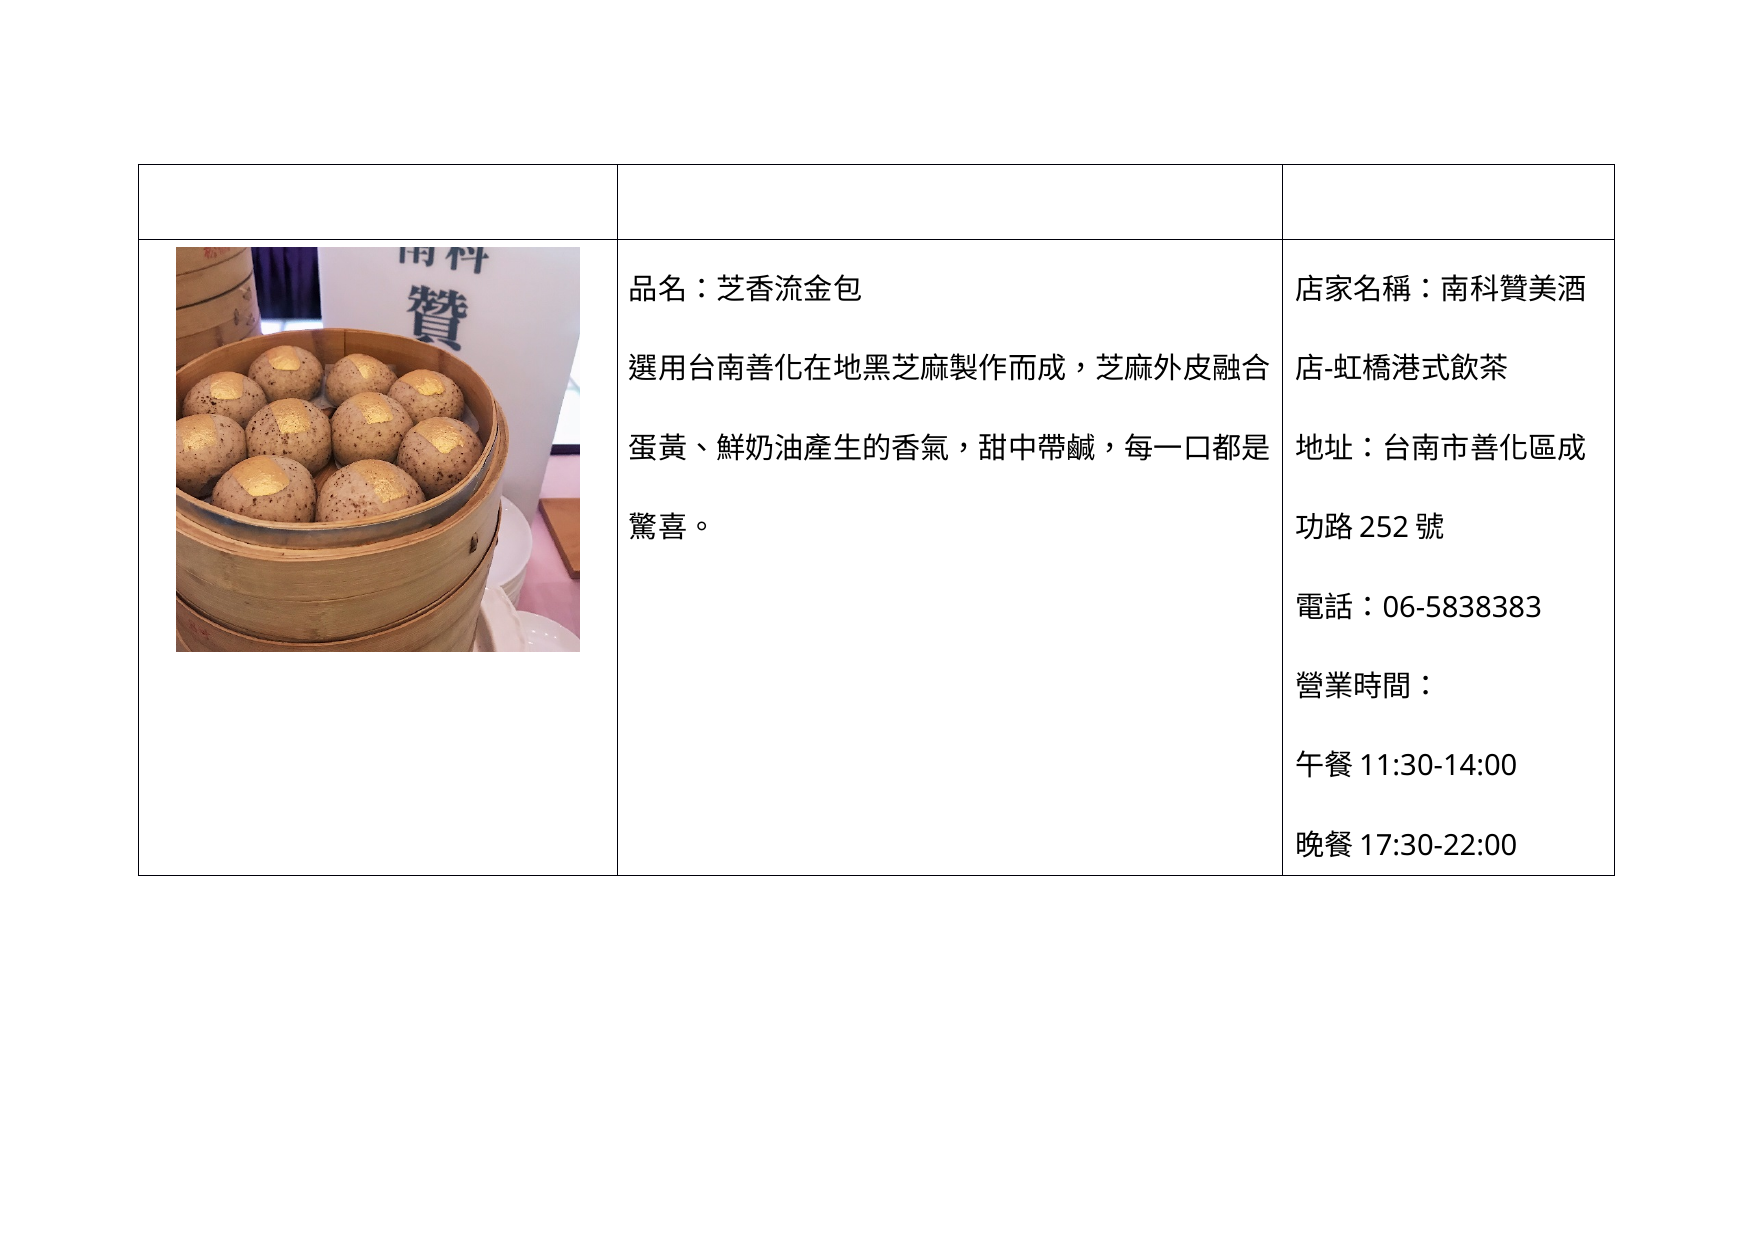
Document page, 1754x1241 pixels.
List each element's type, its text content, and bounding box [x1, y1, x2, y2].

picture [176, 247, 580, 652]
table_cell [139, 165, 617, 239]
table_cell 店家名稱：南科贊美酒店-虹橋港式飲茶 地址：台南市善化區成功路252號 電話：06-5838383 營業時間： 午餐11:30-14:00 晚餐17:30-22:00 [1283, 240, 1614, 875]
table_cell [618, 165, 1282, 239]
table_cell [139, 240, 617, 875]
table_cell [1283, 165, 1614, 239]
table_cell 品名：芝香流金包 選用台南善化在地黑芝麻製作而成，芝麻外皮融合蛋黃、鮮奶油產生的香氣，甜中帶鹹，每一口都是驚喜。 [618, 240, 1282, 875]
